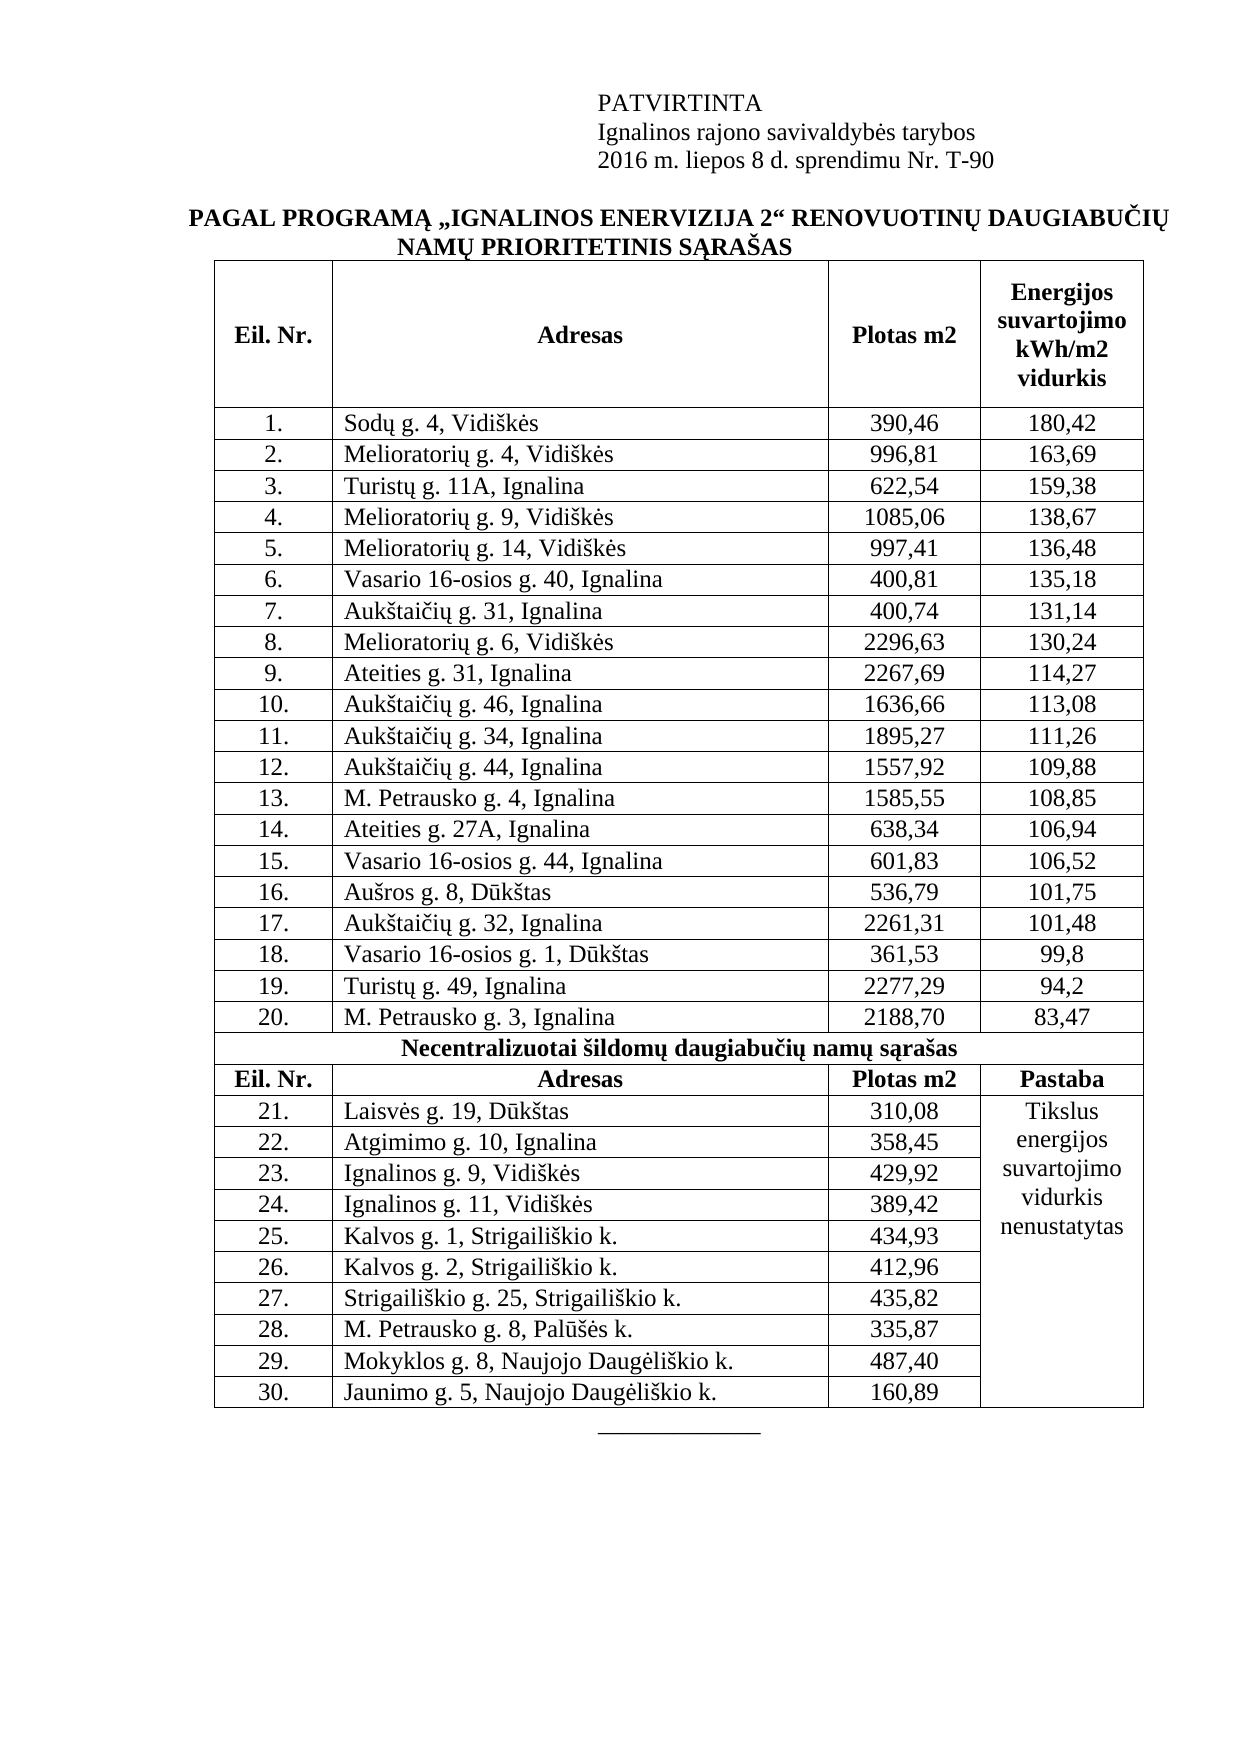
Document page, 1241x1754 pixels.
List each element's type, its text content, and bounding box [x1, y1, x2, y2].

table_cell Mokyklos g. 8, Naujojo Daugėliškio k. [333, 1346, 828, 1376]
table_cell 1895,27 [829, 721, 980, 751]
table_header Plotas m2 [829, 261, 980, 407]
table_cell Necentralizuotai šildomų daugiabučių namų sąrašas [215, 1033, 1143, 1063]
table_cell 163,69 [981, 440, 1143, 470]
table_cell 23. [215, 1158, 332, 1188]
table_cell M. Petrausko g. 3, Ignalina [333, 1002, 828, 1032]
table_header Adresas [333, 261, 828, 407]
table_cell 20. [215, 1002, 332, 1032]
table_cell 622,54 [829, 471, 980, 501]
table_cell Turistų g. 11A, Ignalina [333, 471, 828, 501]
table_cell 389,42 [829, 1190, 980, 1220]
table_cell 361,53 [829, 940, 980, 970]
table_cell 109,88 [981, 752, 1143, 782]
table_cell Plotas m2 [829, 1065, 980, 1095]
table_cell 5. [215, 533, 332, 563]
table_cell 429,92 [829, 1158, 980, 1188]
table_cell 2296,63 [829, 627, 980, 657]
table_cell Vasario 16-osios g. 1, Dūkštas [333, 940, 828, 970]
table_cell 101,75 [981, 877, 1143, 907]
table_cell 400,74 [829, 596, 980, 626]
table_cell M. Petrausko g. 8, Palūšės k. [333, 1315, 828, 1345]
table_cell Eil. Nr. [215, 1065, 332, 1095]
table_cell 19. [215, 971, 332, 1001]
table_cell Ignalinos g. 11, Vidiškės [333, 1190, 828, 1220]
table_cell 12. [215, 752, 332, 782]
table_cell Kalvos g. 2, Strigailiškio k. [333, 1252, 828, 1282]
table_cell 27. [215, 1283, 332, 1313]
table_cell 7. [215, 596, 332, 626]
table_cell 435,82 [829, 1283, 980, 1313]
table_cell 159,38 [981, 471, 1143, 501]
table_cell 160,89 [829, 1377, 980, 1407]
table_cell Aukštaičių g. 34, Ignalina [333, 721, 828, 751]
table_cell 390,46 [829, 408, 980, 438]
table_cell Aukštaičių g. 31, Ignalina [333, 596, 828, 626]
text _____________ [177, 1408, 1181, 1437]
table_cell 26. [215, 1252, 332, 1282]
table_cell Aukštaičių g. 46, Ignalina [333, 690, 828, 720]
text 2016 m. liepos 8 d. sprendimu Nr. T-90 [447, 145, 1181, 174]
table_cell 3. [215, 471, 332, 501]
table_cell 11. [215, 721, 332, 751]
text PATVIRTINTA [447, 88, 1181, 117]
table_cell 1585,55 [829, 783, 980, 813]
table_cell Sodų g. 4, Vidiškės [333, 408, 828, 438]
table_cell 2. [215, 440, 332, 470]
table_cell 114,27 [981, 658, 1143, 688]
table_cell 83,47 [981, 1002, 1143, 1032]
table_cell Aukštaičių g. 32, Ignalina [333, 908, 828, 938]
table_cell 22. [215, 1127, 332, 1157]
table_cell 13. [215, 783, 332, 813]
table_cell 130,24 [981, 627, 1143, 657]
table_header Eil. Nr. [215, 261, 332, 407]
table_cell 2267,69 [829, 658, 980, 688]
table_cell 16. [215, 877, 332, 907]
table_cell 335,87 [829, 1315, 980, 1345]
table_cell 638,34 [829, 815, 980, 845]
table_cell 135,18 [981, 565, 1143, 595]
table_cell 400,81 [829, 565, 980, 595]
table_cell 14. [215, 815, 332, 845]
table_cell 18. [215, 940, 332, 970]
table_cell Pastaba [981, 1065, 1143, 1095]
table_cell Melioratorių g. 9, Vidiškės [333, 502, 828, 532]
table_cell 10. [215, 690, 332, 720]
table_cell 113,08 [981, 690, 1143, 720]
table_cell Strigailiškio g. 25, Strigailiškio k. [333, 1283, 828, 1313]
table_cell 94,2 [981, 971, 1143, 1001]
table_cell 1. [215, 408, 332, 438]
table_cell 996,81 [829, 440, 980, 470]
text Ignalinos rajono savivaldybės tarybos [447, 117, 1181, 145]
table_cell 1636,66 [829, 690, 980, 720]
table_cell Tikslus energijos suvartojimo vidurkis nenustatytas [981, 1096, 1143, 1407]
table_cell 1085,06 [829, 502, 980, 532]
table_cell 99,8 [981, 940, 1143, 970]
table_cell 2261,31 [829, 908, 980, 938]
table_cell Melioratorių g. 14, Vidiškės [333, 533, 828, 563]
table_cell Jaunimo g. 5, Naujojo Daugėliškio k. [333, 1377, 828, 1407]
text PAGAL PROGRAMĄ „IGNALINOS ENERVIZIJA 2“ RENOVUOTINŲ DAUGIABUČIŲ NAMŲ PRIORITETINIS SĄRAŠAS [15, 203, 1181, 260]
table_cell 997,41 [829, 533, 980, 563]
table_cell 358,45 [829, 1127, 980, 1157]
table_cell 136,48 [981, 533, 1143, 563]
table_cell 601,83 [829, 846, 980, 876]
table_cell 2188,70 [829, 1002, 980, 1032]
table_cell 106,52 [981, 846, 1143, 876]
table_cell Laisvės g. 19, Dūkštas [333, 1096, 828, 1126]
table_cell M. Petrausko g. 4, Ignalina [333, 783, 828, 813]
table_cell Aukštaičių g. 44, Ignalina [333, 752, 828, 782]
table_cell Turistų g. 49, Ignalina [333, 971, 828, 1001]
table_cell 131,14 [981, 596, 1143, 626]
table_cell 6. [215, 565, 332, 595]
table_cell Atgimimo g. 10, Ignalina [333, 1127, 828, 1157]
table_cell 310,08 [829, 1096, 980, 1126]
table_cell 1557,92 [829, 752, 980, 782]
table_cell Adresas [333, 1065, 828, 1095]
table_cell Ateities g. 31, Ignalina [333, 658, 828, 688]
table_cell 2277,29 [829, 971, 980, 1001]
table_cell 101,48 [981, 908, 1143, 938]
table_cell 15. [215, 846, 332, 876]
table_cell 487,40 [829, 1346, 980, 1376]
table_cell Vasario 16-osios g. 44, Ignalina [333, 846, 828, 876]
table_cell 108,85 [981, 783, 1143, 813]
table_cell 111,26 [981, 721, 1143, 751]
table_cell 4. [215, 502, 332, 532]
table_cell 8. [215, 627, 332, 657]
table_cell 412,96 [829, 1252, 980, 1282]
table_cell Ateities g. 27A, Ignalina [333, 815, 828, 845]
table_cell 180,42 [981, 408, 1143, 438]
table_header Energijos suvartojimo kWh/m2 vidurkis [981, 261, 1143, 407]
table_cell Melioratorių g. 4, Vidiškės [333, 440, 828, 470]
table_cell 28. [215, 1315, 332, 1345]
table_cell 29. [215, 1346, 332, 1376]
table_cell Ignalinos g. 9, Vidiškės [333, 1158, 828, 1188]
table_cell Kalvos g. 1, Strigailiškio k. [333, 1221, 828, 1251]
table_cell 30. [215, 1377, 332, 1407]
table_cell Melioratorių g. 6, Vidiškės [333, 627, 828, 657]
table_cell Aušros g. 8, Dūkštas [333, 877, 828, 907]
table_cell 106,94 [981, 815, 1143, 845]
table_cell 138,67 [981, 502, 1143, 532]
table_cell 9. [215, 658, 332, 688]
table_cell Vasario 16-osios g. 40, Ignalina [333, 565, 828, 595]
table_cell 536,79 [829, 877, 980, 907]
table_cell 17. [215, 908, 332, 938]
table_cell 434,93 [829, 1221, 980, 1251]
table_cell 25. [215, 1221, 332, 1251]
table_cell 21. [215, 1096, 332, 1126]
table_cell 24. [215, 1190, 332, 1220]
